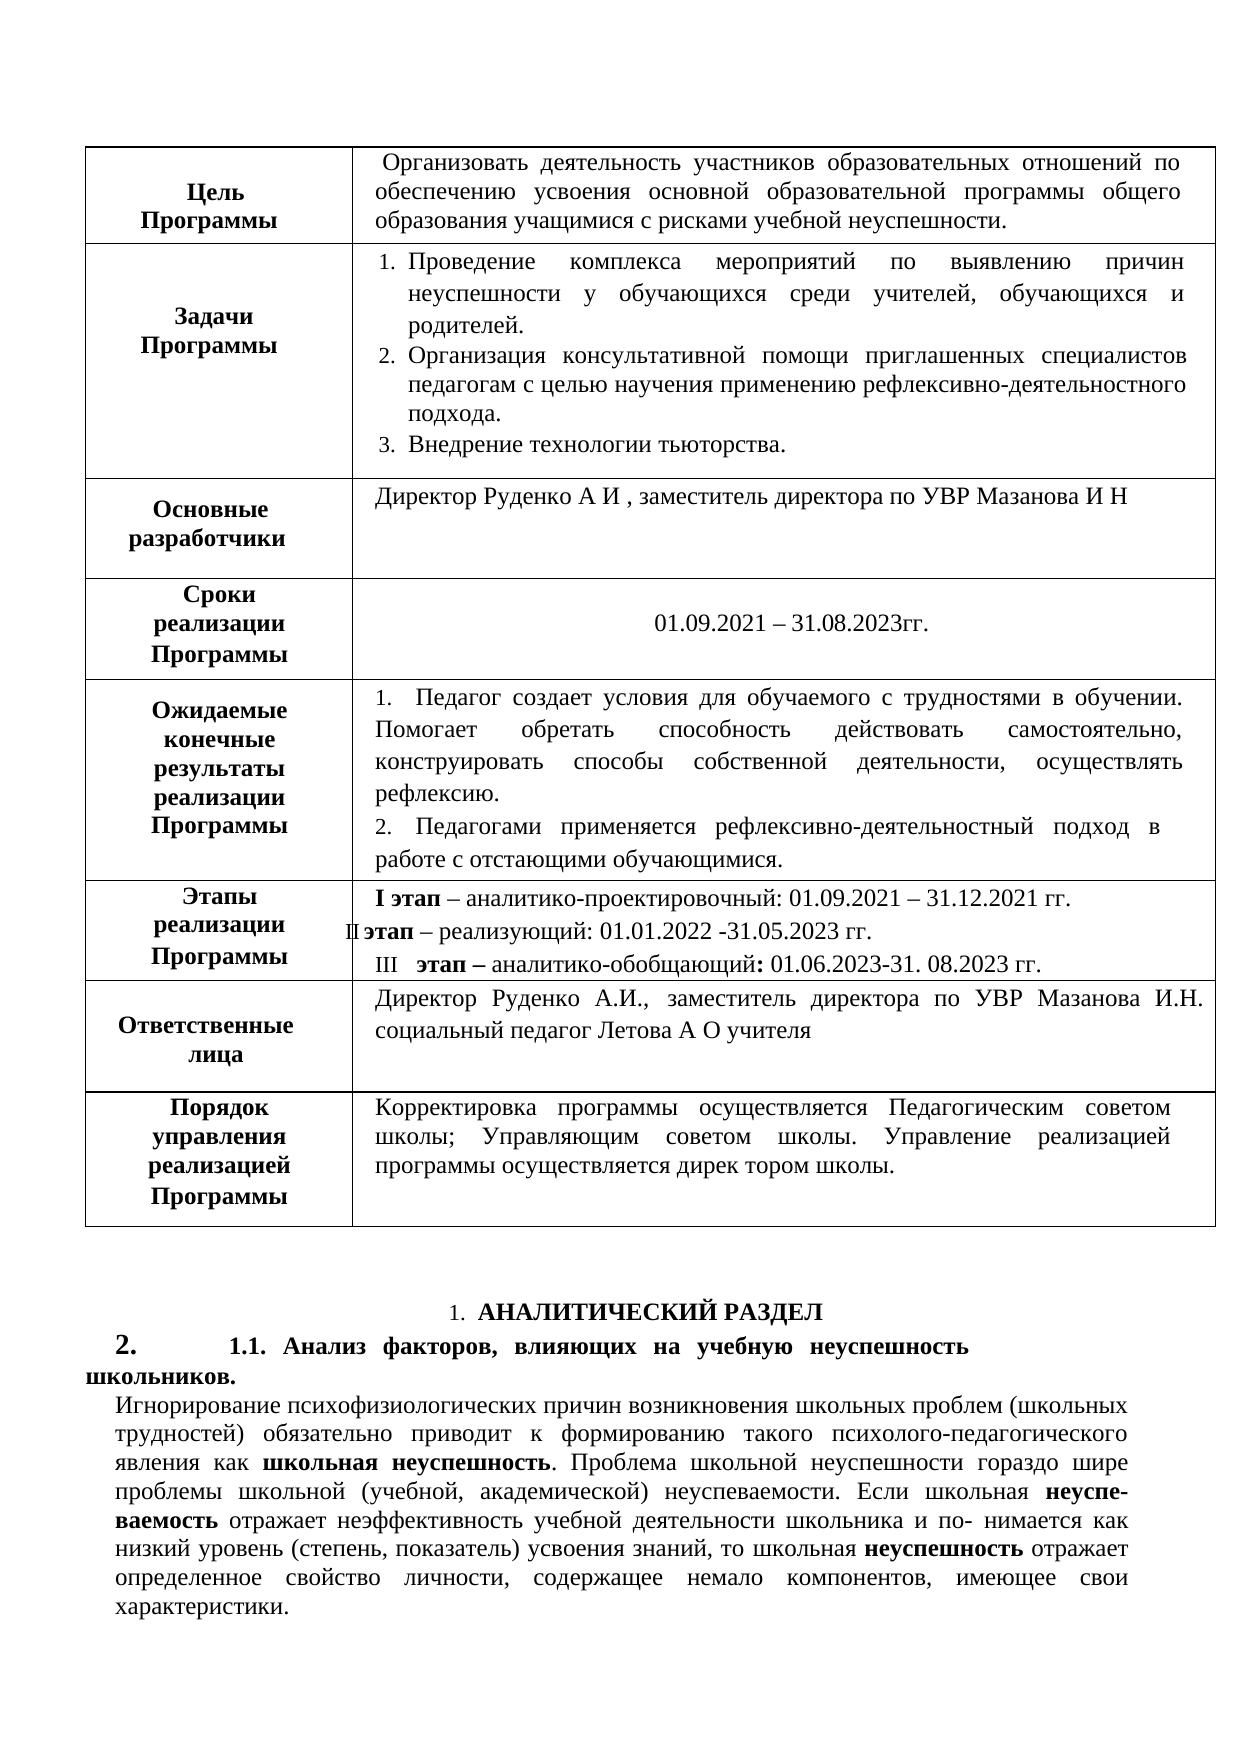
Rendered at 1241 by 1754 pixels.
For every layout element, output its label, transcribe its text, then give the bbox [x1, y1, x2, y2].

table_cell Порядок управления реализацией Программы [86, 1093, 352, 1226]
text Игнорирование психофизиологических причин возникновения школьных проблем (школьных трудностей) обязательно приводит к формированию такого психолого-педагогического явления как школьная неуспешность. Проблема школьной неуспешности гораздо шире проблемы школьной (учебной, академической) неуспеваемости. Если школьная неуспе- ваемость отражает неэффективность учебной деятельности школьника и по- нимается как низкий уровень (степень, показатель) усвоения знаний, то школьная неуспешность отражает определенное свойство личности, содержащее немало компонентов, имеющее свои характеристики. [115, 1390, 1128, 1620]
table_cell 01.09.2021 – 31.08.2023гг. [353, 579, 1215, 678]
table_header Цель Программы [86, 148, 352, 243]
table_cell Основные разработчики [86, 479, 352, 578]
table_cell Директор Руденко А И , заместитель директора по УВР Мазанова И Н [353, 479, 1215, 578]
table_cell Ответственные лица [86, 981, 352, 1091]
table_cell Педагог создает условия для обучаемого с трудностями в обучении. Помогает обретать способность действовать самостоятельно, конструировать способы собственной деятельности, осуществлять рефлексию. Педагогами применяется рефлексивно-деятельностный подход в работе с отстающими обучающимися. [353, 680, 1215, 880]
table_cell Ожидаемые конечные результаты реализации Программы [86, 680, 352, 880]
table_header Организовать деятельность участников образовательных отношений по обеспечению усвоения основной образовательной программы общего образования учащимися с рисками учебной неуспешности. [353, 148, 1215, 243]
table_cell Сроки реализации Программы [86, 579, 352, 678]
table_cell I этап – аналитико-проектировочный: 01.09.2021 – 31.12.2021 гг. этап – реализующий: 01.01.2022 -31.05.2023 гг. этап – аналитико-обобщающий: 01.06.2023-31. 08.2023 гг. [353, 881, 1215, 980]
table_cell Корректировка программы осуществляется Педагогическим советом школы; Управляющим советом школы. Управление реализацией программы осуществляется дирек тором школы. [353, 1093, 1215, 1226]
table_cell Задачи Программы [86, 244, 352, 477]
table_cell Этапы реализации Программы [86, 881, 352, 980]
list АНАЛИТИЧЕСКИЙ РАЗДЕЛ [448, 1294, 1215, 1327]
table_cell Директор Руденко А.И., заместитель директора по УВР Мазанова И.Н. социальный педагог Летова А О учителя [353, 981, 1215, 1091]
subtitle 1.1. Анализ факторов, влияющих на учебную неуспешность школьников. [85, 1327, 969, 1390]
table_cell Проведение комплекса мероприятий по выявлению причин неуспешности у обучающихся среди учителей, обучающихся и родителей. Организация консультативной помощи приглашенных специалистов педагогам с целью научения применению рефлексивно-деятельностного подхода. Внедрение технологии тьюторства. [353, 244, 1215, 477]
